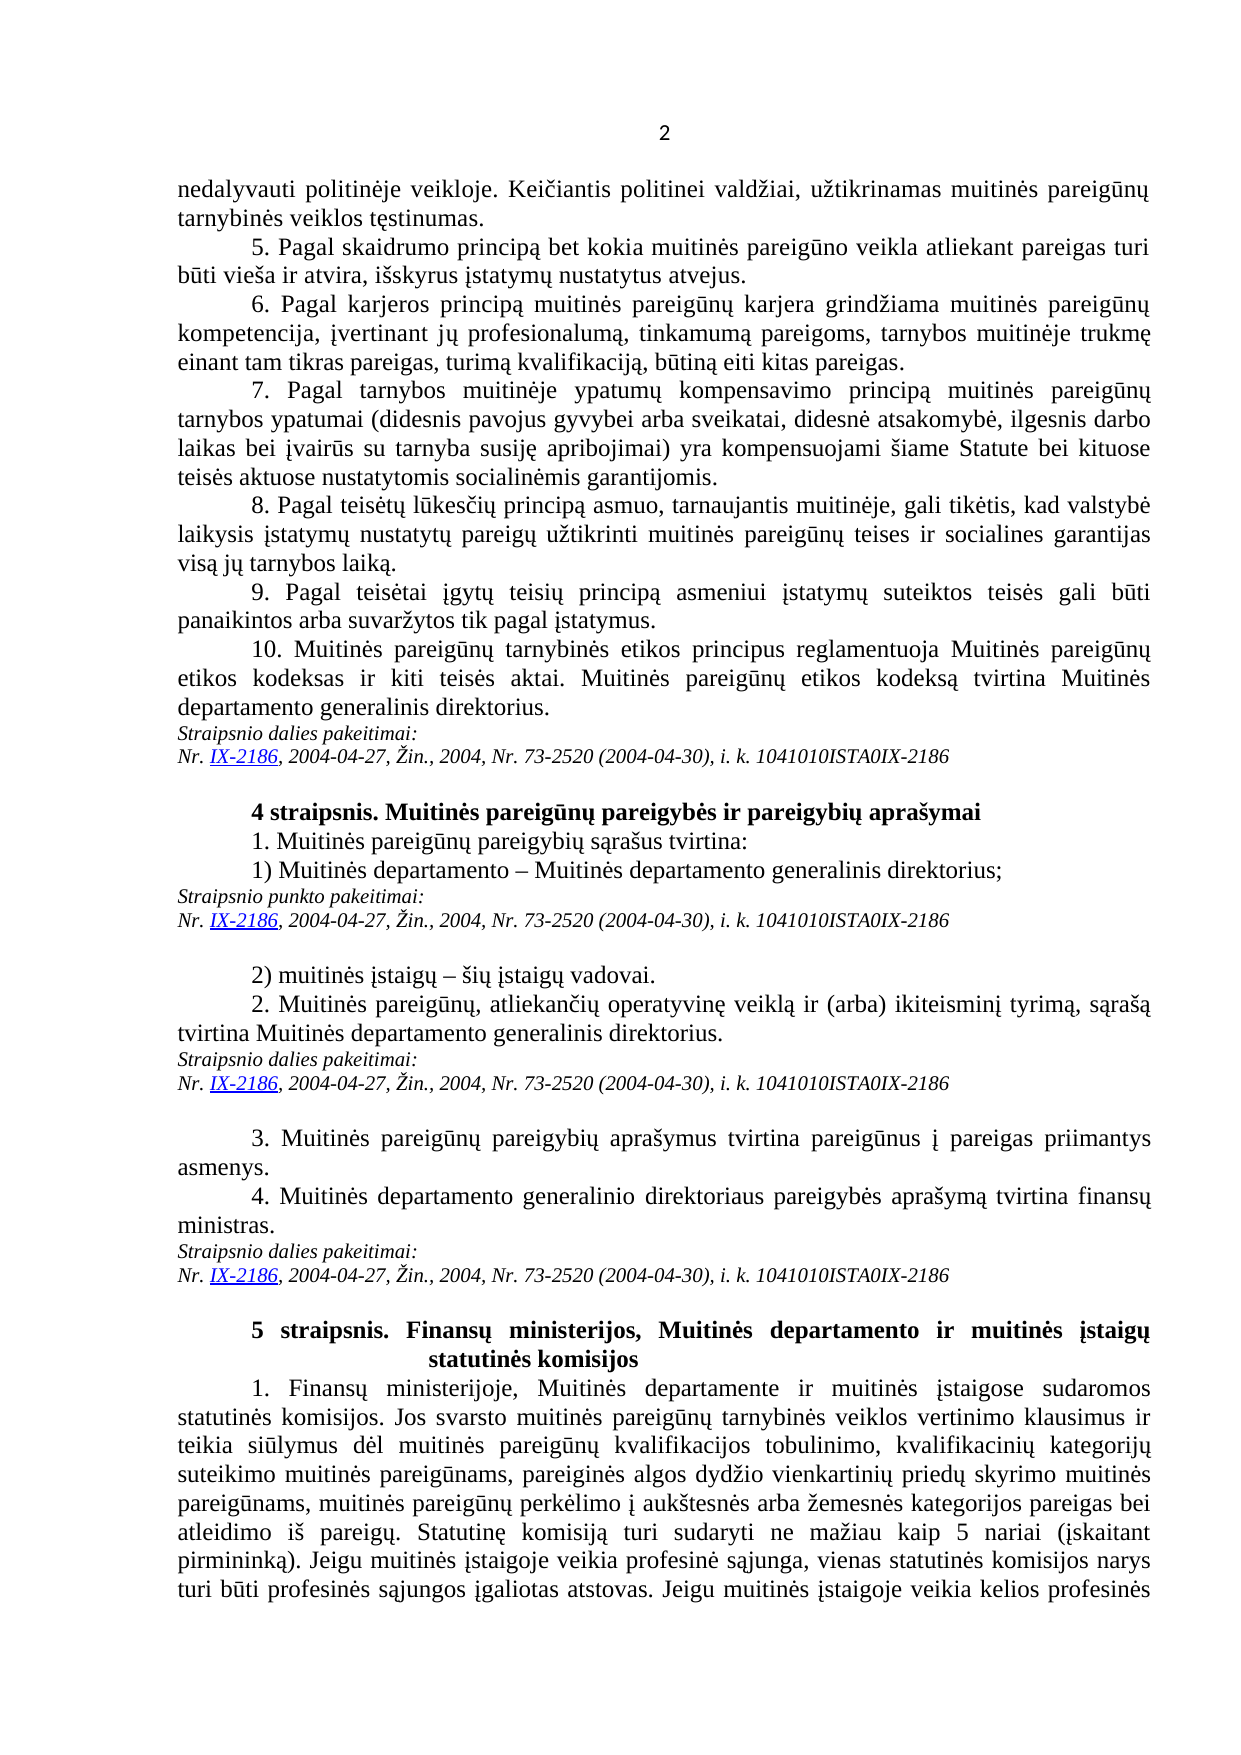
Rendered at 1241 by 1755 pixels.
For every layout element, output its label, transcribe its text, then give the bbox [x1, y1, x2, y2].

text 1. Finansų ministerijoje, Muitinės departamente ir muitinės įstaigose sudaromos statutinės komisijos. Jos svarsto muitinės pareigūnų tarnybinės veiklos vertinimo klausimus ir teikia siūlymus dėl muitinės pareigūnų kvalifikacijos tobulinimo, kvalifikacinių kategorijų suteikimo muitinės pareigūnams, pareiginės algos dydžio vienkartinių priedų skyrimo muitinės pareigūnams, muitinės pareigūnų perkėlimo į aukštesnės arba žemesnės kategorijos pareigas bei atleidimo iš pareigų. Statutinę komisiją turi sudaryti ne mažiau kaip 5 nariai (įskaitant pirmininką). Jeigu muitinės įstaigoje veikia profesinė sąjunga, vienas statutinės komisijos narys turi būti profesinės sąjungos įgaliotas atstovas. Jeigu muitinės įstaigoje veikia kelios profesinės [177, 1373, 1152, 1603]
text 6. Pagal karjeros principą muitinės pareigūnų karjera grindžiama muitinės pareigūnų kompetencija, įvertinant jų profesionalumą, tinkamumą pareigoms, tarnybos muitinėje trukmę einant tam tikras pareigas, turimą kvalifikaciją, būtiną eiti kitas pareigas. [177, 289, 1152, 375]
text 5 straipsnis. Finansų ministerijos, Muitinės departamento ir muitinės įstaigų statutinės komisijos [251, 1315, 1152, 1373]
text Straipsnio dalies pakeitimai: [177, 720, 1152, 744]
text 1) Muitinės departamento – Muitinės departamento generalinis direktorius; [177, 855, 1152, 883]
text 3. Muitinės pareigūnų pareigybių aprašymus tvirtina pareigūnus į pareigas priimantys asmenys. [177, 1123, 1152, 1181]
text Straipsnio dalies pakeitimai: [177, 1238, 1152, 1263]
text Nr. IX-2186, 2004-04-27, Žin., 2004, Nr. 73-2520 (2004-04-30), i. k. 1041010ISTA0IX-2186 [177, 744, 1152, 768]
text Nr. IX-2186, 2004-04-27, Žin., 2004, Nr. 73-2520 (2004-04-30), i. k. 1041010ISTA0IX-2186 [177, 1071, 1152, 1095]
text Straipsnio punkto pakeitimai: [177, 883, 1152, 908]
text 10. Muitinės pareigūnų tarnybinės etikos principus reglamentuoja Muitinės pareigūnų etikos kodeksas ir kiti teisės aktai. Muitinės pareigūnų etikos kodeksą tvirtina Muitinės departamento generalinis direktorius. [177, 634, 1152, 720]
text 1. Muitinės pareigūnų pareigybių sąrašus tvirtina: [177, 826, 1152, 855]
text 4 straipsnis. Muitinės pareigūnų pareigybės ir pareigybių aprašymai [177, 797, 1152, 826]
text 2. Muitinės pareigūnų, atliekančių operatyvinę veiklą ir (arba) ikiteisminį tyrimą, sąrašą tvirtina Muitinės departamento generalinis direktorius. [177, 989, 1152, 1047]
text 7. Pagal tarnybos muitinėje ypatumų kompensavimo principą muitinės pareigūnų tarnybos ypatumai (didesnis pavojus gyvybei arba sveikatai, didesnė atsakomybė, ilgesnis darbo laikas bei įvairūs su tarnyba susiję apribojimai) yra kompensuojami šiame Statute bei kituose teisės aktuose nustatytomis socialinėmis garantijomis. [177, 375, 1152, 490]
text 9. Pagal teisėtai įgytų teisių principą asmeniui įstatymų suteiktos teisės gali būti panaikintos arba suvaržytos tik pagal įstatymus. [177, 577, 1152, 634]
text Straipsnio dalies pakeitimai: [177, 1047, 1152, 1071]
text Nr. IX-2186, 2004-04-27, Žin., 2004, Nr. 73-2520 (2004-04-30), i. k. 1041010ISTA0IX-2186 [177, 908, 1152, 932]
text nedalyvauti politinėje veikloje. Keičiantis politinei valdžiai, užtikrinamas muitinės pareigūnų tarnybinės veiklos tęstinumas. [177, 174, 1152, 232]
text Nr. IX-2186, 2004-04-27, Žin., 2004, Nr. 73-2520 (2004-04-30), i. k. 1041010ISTA0IX-2186 [177, 1263, 1152, 1287]
text 5. Pagal skaidrumo principą bet kokia muitinės pareigūno veikla atliekant pareigas turi būti vieša ir atvira, išskyrus įstatymų nustatytus atvejus. [177, 232, 1152, 289]
text 4. Muitinės departamento generalinio direktoriaus pareigybės aprašymą tvirtina finansų ministras. [177, 1181, 1152, 1238]
text 2) muitinės įstaigų – šių įstaigų vadovai. [177, 960, 1152, 989]
text 8. Pagal teisėtų lūkesčių principą asmuo, tarnaujantis muitinėje, gali tikėtis, kad valstybė laikysis įstatymų nustatytų pareigų užtikrinti muitinės pareigūnų teises ir socialines garantijas visą jų tarnybos laiką. [177, 490, 1152, 577]
